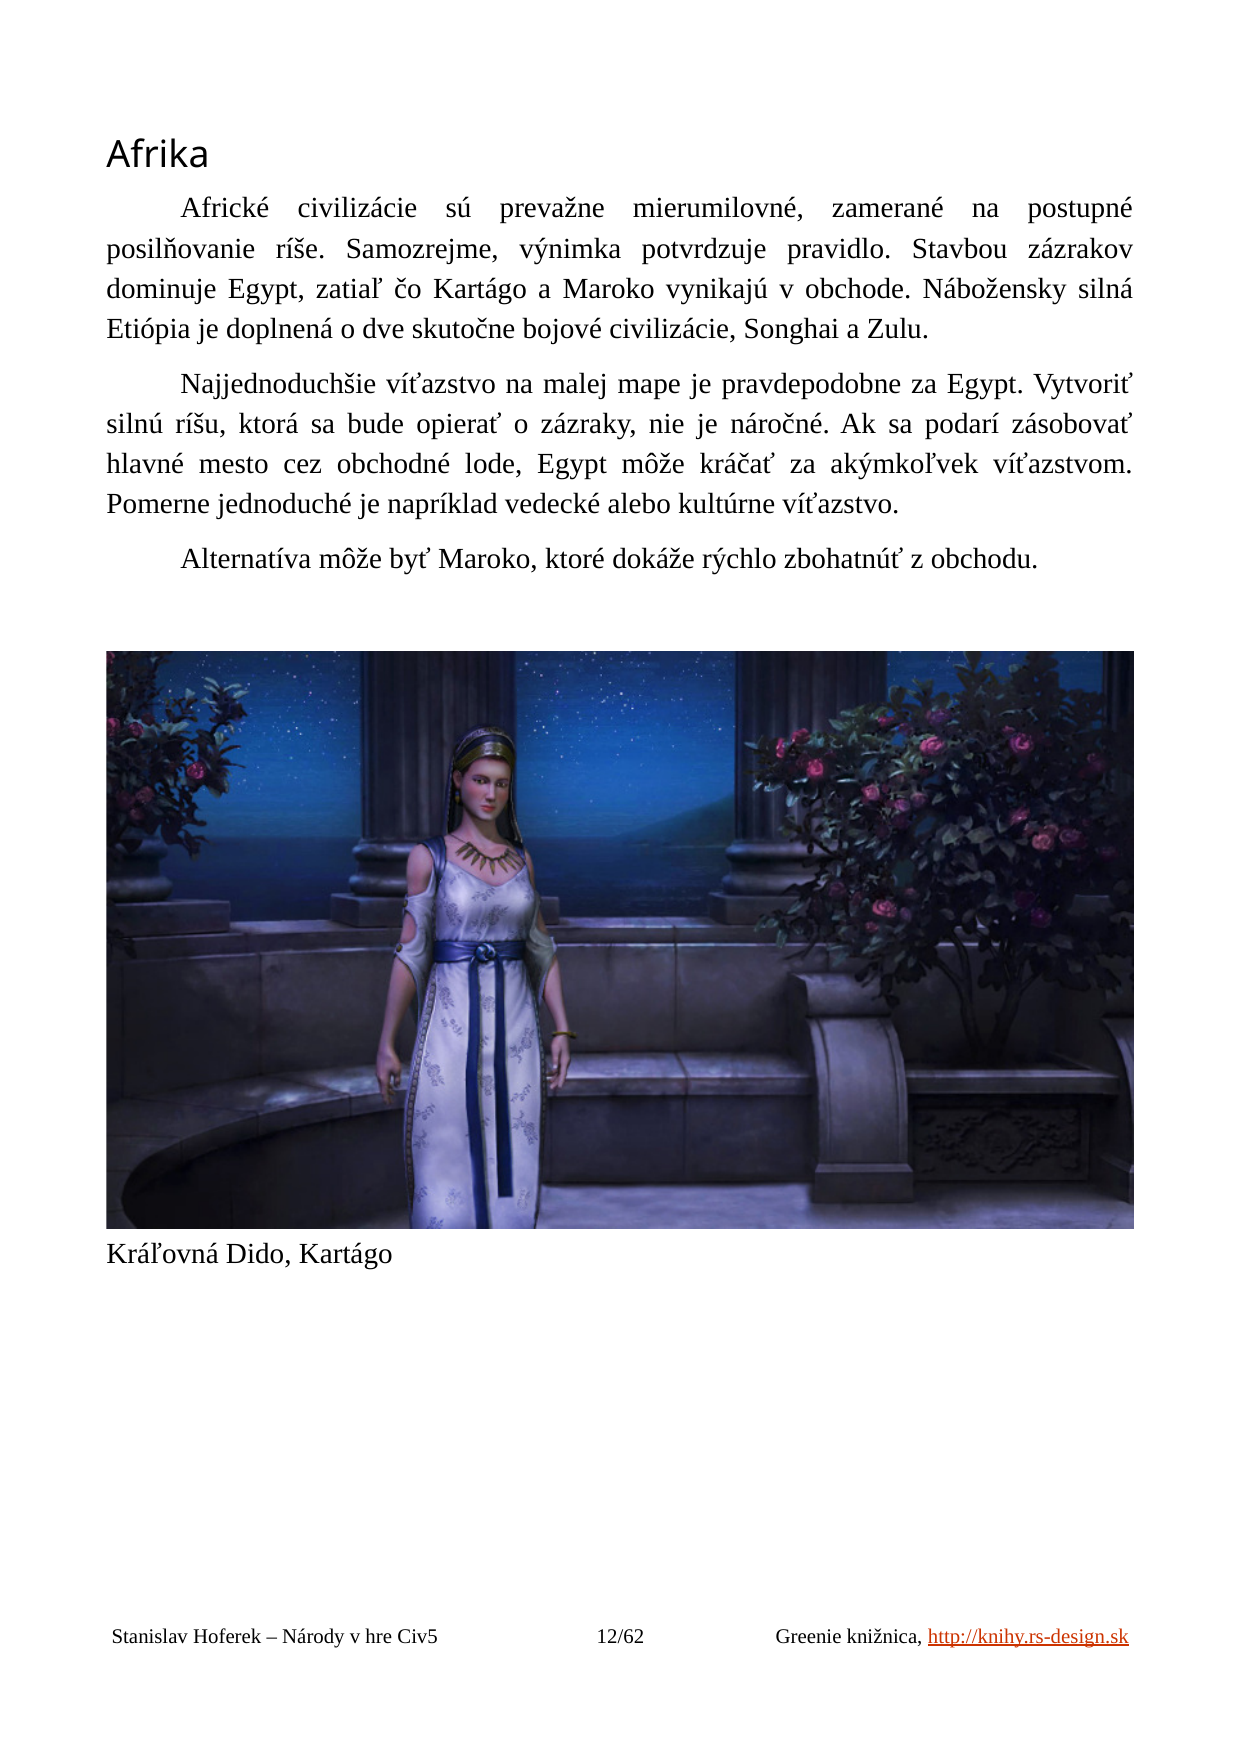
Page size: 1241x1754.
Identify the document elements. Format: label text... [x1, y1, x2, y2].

text Africké civilizácie sú prevažne mierumilovné, zamerané na postupné posilňovanie ríše. Samozrejme, výnimka potvrdzuje pravidlo. Stavbou zázrakov dominuje Egypt, zatiaľ čo Kartágo a Maroko vynikajú v obchode. Nábožensky silná Etiópia je doplnená o dve skutočne bojové civilizácie, Songhai a Zulu. [106, 191, 1134, 345]
text Kráľovná Dido, Kartágo [106, 1229, 1134, 1269]
picture [106, 651, 1134, 1229]
text Alternatíva môže byť Maroko, ktoré dokáže rýchlo zbohatnúť z obchodu. [106, 541, 1134, 575]
text Najjednoduchšie víťazstvo na malej mape je pravdepodobne za Egypt. Vytvoriť silnú ríšu, ktorá sa bude opierať o zázraky, nie je náročné. Ak sa podarí zásobovať hlavné mesto cez obchodné lode, Egypt môže kráčať za akýmkoľvek víťazstvom. Pomerne jednoduché je napríklad vedecké alebo kultúrne víťazstvo. [106, 366, 1134, 520]
subtitle Afrika [106, 127, 1134, 178]
